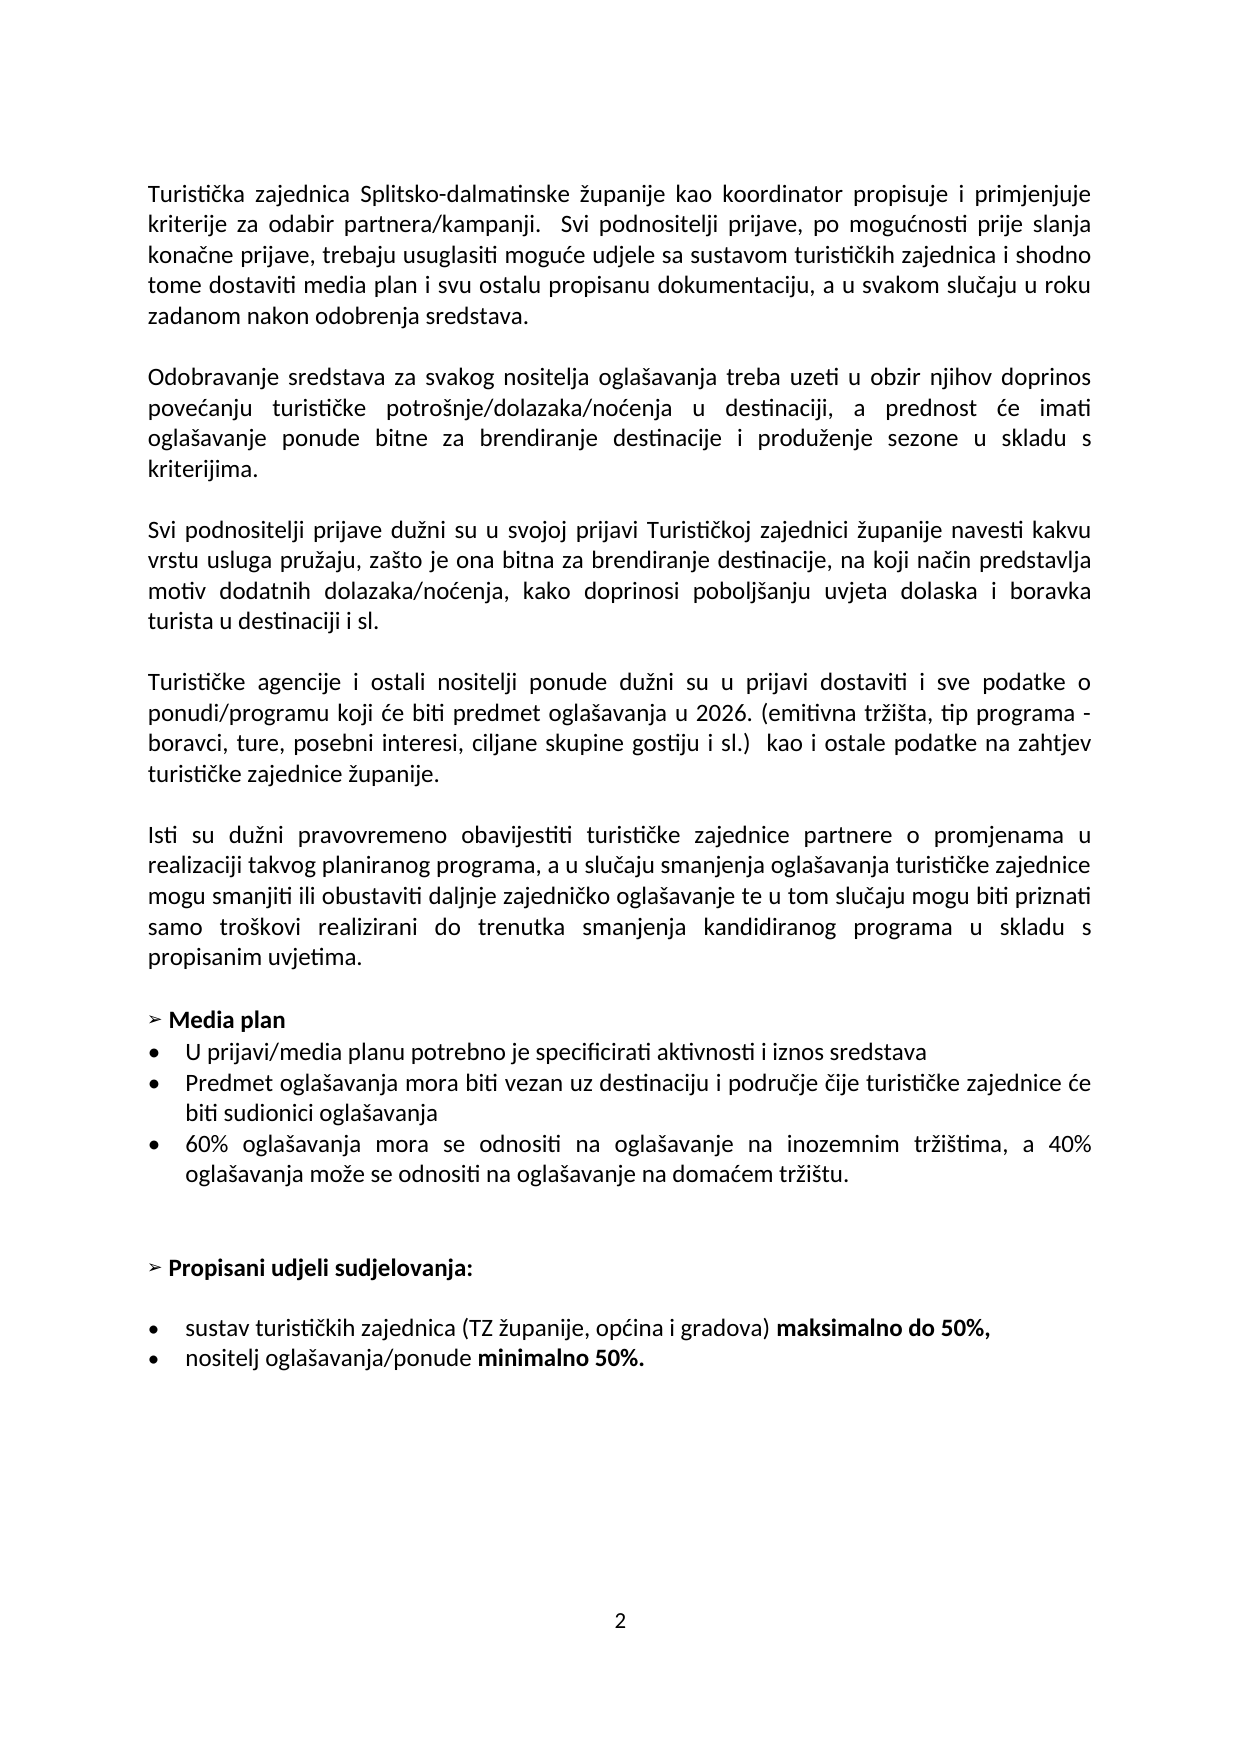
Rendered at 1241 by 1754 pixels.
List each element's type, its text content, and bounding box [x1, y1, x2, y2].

text Svi podnositelji prijave dužni su u svojoj prijavi Turističkoj zajednici županije navesti kakvu vrstu usluga pružaju, zašto je ona bitna za brendiranje destinacije, na koji način predstavlja motiv dodatnih dolazaka/noćenja, kako doprinosi poboljšanju uvjeta dolaska i boravka turista u destinaciji i sl. [148, 514, 1093, 636]
text Isti su dužni pravovremeno obavijestiti turističke zajednice partnere o promjenama u realizaciji takvog planiranog programa, a u slučaju smanjenja oglašavanja turističke zajednice mogu smanjiti ili obustaviti daljnje zajedničko oglašavanje te u tom slučaju mogu biti priznati samo troškovi realizirani do trenutka smanjenja kandidiranog programa u skladu s propisanim uvjetima. [148, 819, 1093, 972]
text Odobravanje sredstava za svakog nositelja oglašavanja treba uzeti u obzir njihov doprinos povećanju turističke potrošnje/dolazaka/noćenja u destinaciji, a prednost će imati oglašavanje ponude bitne za brendiranje destinacije i produženje sezone u skladu s kriterijima. [148, 361, 1093, 483]
list sustav turističkih zajednica (TZ županije, općina i gradova) maksimalno do 50%, [148, 1312, 1093, 1342]
text ➢ Media plan [148, 1002, 1093, 1036]
text Turističke agencije i ostali nositelji ponude dužni su u prijavi dostaviti i sve podatke o ponudi/programu koji će biti predmet oglašavanja u 2026. (emitivna tržišta, tip programa - boravci, ture, posebni interesi, ciljane skupine gostiju i sl.) kao i ostale podatke na zahtjev turističke zajednice županije. [148, 666, 1093, 788]
list Predmet oglašavanja mora biti vezan uz destinaciju i područje čije turističke zajednice će biti sudionici oglašavanja [148, 1067, 1093, 1128]
list 60% oglašavanja mora se odnositi na oglašavanje na inozemnim tržištima, a 40% oglašavanja može se odnositi na oglašavanje na domaćem tržištu. [148, 1128, 1093, 1189]
list U prijavi/media planu potrebno je specificirati aktivnosti i iznos sredstava [148, 1036, 1093, 1067]
text ➢ Propisani udjeli sudjelovanja: [148, 1250, 1093, 1284]
text Turistička zajednica Splitsko-dalmatinske županije kao koordinator propisuje i primjenjuje kriterije za odabir partnera/kampanji. Svi podnositelji prijave, po mogućnosti prije slanja konačne prijave, trebaju usuglasiti moguće udjele sa sustavom turističkih zajednica i shodno tome dostaviti media plan i svu ostalu propisanu dokumentaciju, a u svakom slučaju u roku zadanom nakon odobrenja sredstava. [148, 178, 1093, 331]
list nositelj oglašavanja/ponude minimalno 50%. [148, 1342, 1093, 1373]
